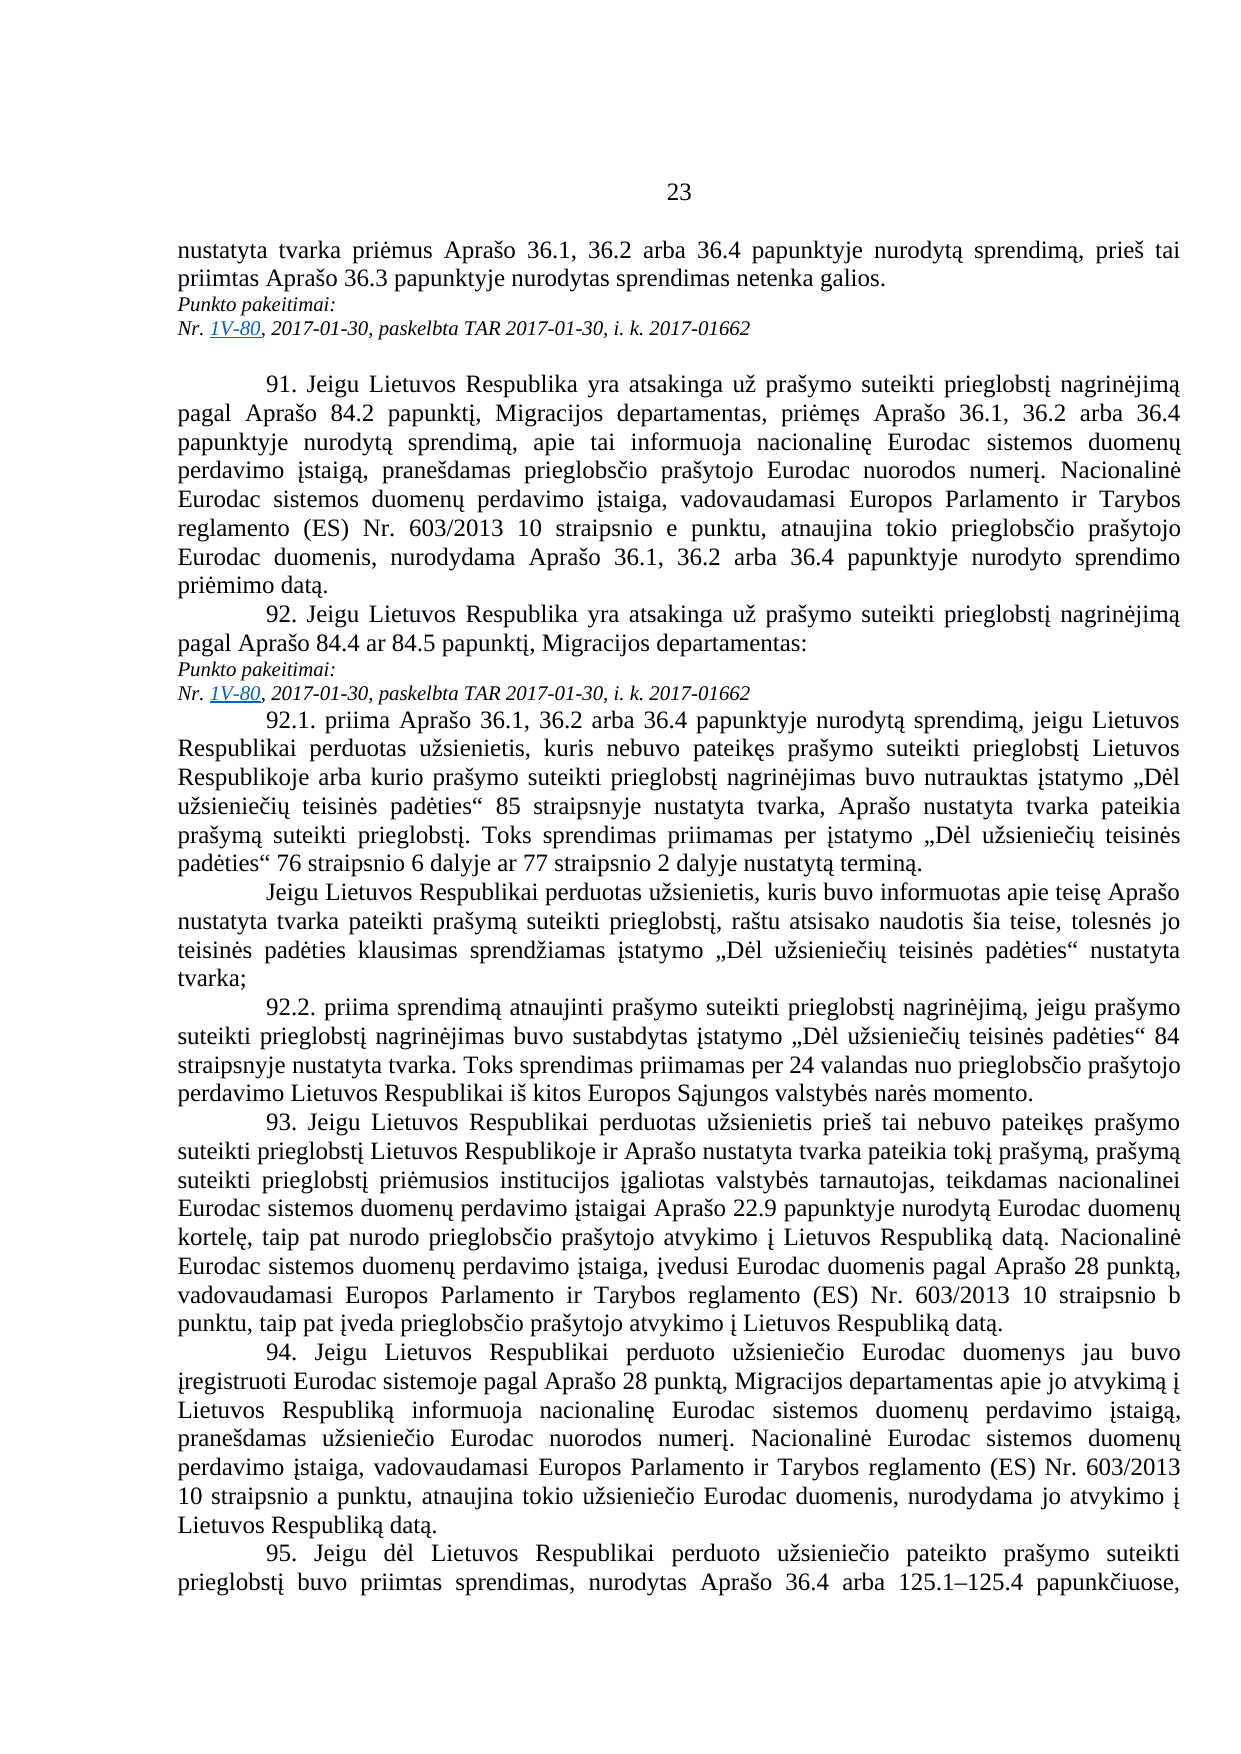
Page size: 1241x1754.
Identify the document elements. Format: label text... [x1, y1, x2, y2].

text Punkto pakeitimai: [177, 292, 1181, 316]
text Nr. 1V-80, 2017-01-30, paskelbta TAR 2017-01-30, i. k. 2017-01662 [177, 681, 1181, 705]
text 94. Jeigu Lietuvos Respublikai perduoto užsieniečio Eurodac duomenys jau buvo įregistruoti Eurodac sistemoje pagal Aprašo 28 punktą, Migracijos departamentas apie jo atvykimą į Lietuvos Respubliką informuoja nacionalinę Eurodac sistemos duomenų perdavimo įstaigą, pranešdamas užsieniečio Eurodac nuorodos numerį. Nacionalinė Eurodac sistemos duomenų perdavimo įstaiga, vadovaudamasi Europos Parlamento ir Tarybos reglamento (ES) Nr. 603/2013 10 straipsnio a punktu, atnaujina tokio užsieniečio Eurodac duomenis, nurodydama jo atvykimo į Lietuvos Respubliką datą. [177, 1337, 1181, 1538]
text 91. Jeigu Lietuvos Respublika yra atsakinga už prašymo suteikti prieglobstį nagrinėjimą pagal Aprašo 84.2 papunktį, Migracijos departamentas, priėmęs Aprašo 36.1, 36.2 arba 36.4 papunktyje nurodytą sprendimą, apie tai informuoja nacionalinę Eurodac sistemos duomenų perdavimo įstaigą, pranešdamas prieglobsčio prašytojo Eurodac nuorodos numerį. Nacionalinė Eurodac sistemos duomenų perdavimo įstaiga, vadovaudamasi Europos Parlamento ir Tarybos reglamento (ES) Nr. 603/2013 10 straipsnio e punktu, atnaujina tokio prieglobsčio prašytojo Eurodac duomenis, nurodydama Aprašo 36.1, 36.2 arba 36.4 papunktyje nurodyto sprendimo priėmimo datą. [177, 369, 1181, 599]
text 92.1. priima Aprašo 36.1, 36.2 arba 36.4 papunktyje nurodytą sprendimą, jeigu Lietuvos Respublikai perduotas užsienietis, kuris nebuvo pateikęs prašymo suteikti prieglobstį Lietuvos Respublikoje arba kurio prašymo suteikti prieglobstį nagrinėjimas buvo nutrauktas įstatymo „Dėl užsieniečių teisinės padėties“ 85 straipsnyje nustatyta tvarka, Aprašo nustatyta tvarka pateikia prašymą suteikti prieglobstį. Toks sprendimas priimamas per įstatymo „Dėl užsieniečių teisinės padėties“ 76 straipsnio 6 dalyje ar 77 straipsnio 2 dalyje nustatytą terminą. [177, 705, 1181, 877]
text Nr. 1V-80, 2017-01-30, paskelbta TAR 2017-01-30, i. k. 2017-01662 [177, 316, 1181, 340]
text 93. Jeigu Lietuvos Respublikai perduotas užsienietis prieš tai nebuvo pateikęs prašymo suteikti prieglobstį Lietuvos Respublikoje ir Aprašo nustatyta tvarka pateikia tokį prašymą, prašymą suteikti prieglobstį priėmusios institucijos įgaliotas valstybės tarnautojas, teikdamas nacionalinei Eurodac sistemos duomenų perdavimo įstaigai Aprašo 22.9 papunktyje nurodytą Eurodac duomenų kortelę, taip pat nurodo prieglobsčio prašytojo atvykimo į Lietuvos Respubliką datą. Nacionalinė Eurodac sistemos duomenų perdavimo įstaiga, įvedusi Eurodac duomenis pagal Aprašo 28 punktą, vadovaudamasi Europos Parlamento ir Tarybos reglamento (ES) Nr. 603/2013 10 straipsnio b punktu, taip pat įveda prieglobsčio prašytojo atvykimo į Lietuvos Respubliką datą. [177, 1107, 1181, 1337]
text Punkto pakeitimai: [177, 657, 1181, 681]
text 95. Jeigu dėl Lietuvos Respublikai perduoto užsieniečio pateikto prašymo suteikti prieglobstį buvo priimtas sprendimas, nurodytas Aprašo 36.4 arba 125.1–125.4 papunkčiuose, [177, 1538, 1181, 1596]
text nustatyta tvarka priėmus Aprašo 36.1, 36.2 arba 36.4 papunktyje nurodytą sprendimą, prieš tai priimtas Aprašo 36.3 papunktyje nurodytas sprendimas netenka galios. [177, 235, 1181, 292]
text 92. Jeigu Lietuvos Respublika yra atsakinga už prašymo suteikti prieglobstį nagrinėjimą pagal Aprašo 84.4 ar 84.5 papunktį, Migracijos departamentas: [177, 599, 1181, 657]
text Jeigu Lietuvos Respublikai perduotas užsienietis, kuris buvo informuotas apie teisę Aprašo nustatyta tvarka pateikti prašymą suteikti prieglobstį, raštu atsisako naudotis šia teise, tolesnės jo teisinės padėties klausimas sprendžiamas įstatymo „Dėl užsieniečių teisinės padėties“ nustatyta tvarka; [177, 877, 1181, 992]
text 92.2. priima sprendimą atnaujinti prašymo suteikti prieglobstį nagrinėjimą, jeigu prašymo suteikti prieglobstį nagrinėjimas buvo sustabdytas įstatymo „Dėl užsieniečių teisinės padėties“ 84 straipsnyje nustatyta tvarka. Toks sprendimas priimamas per 24 valandas nuo prieglobsčio prašytojo perdavimo Lietuvos Respublikai iš kitos Europos Sąjungos valstybės narės momento. [177, 992, 1181, 1107]
